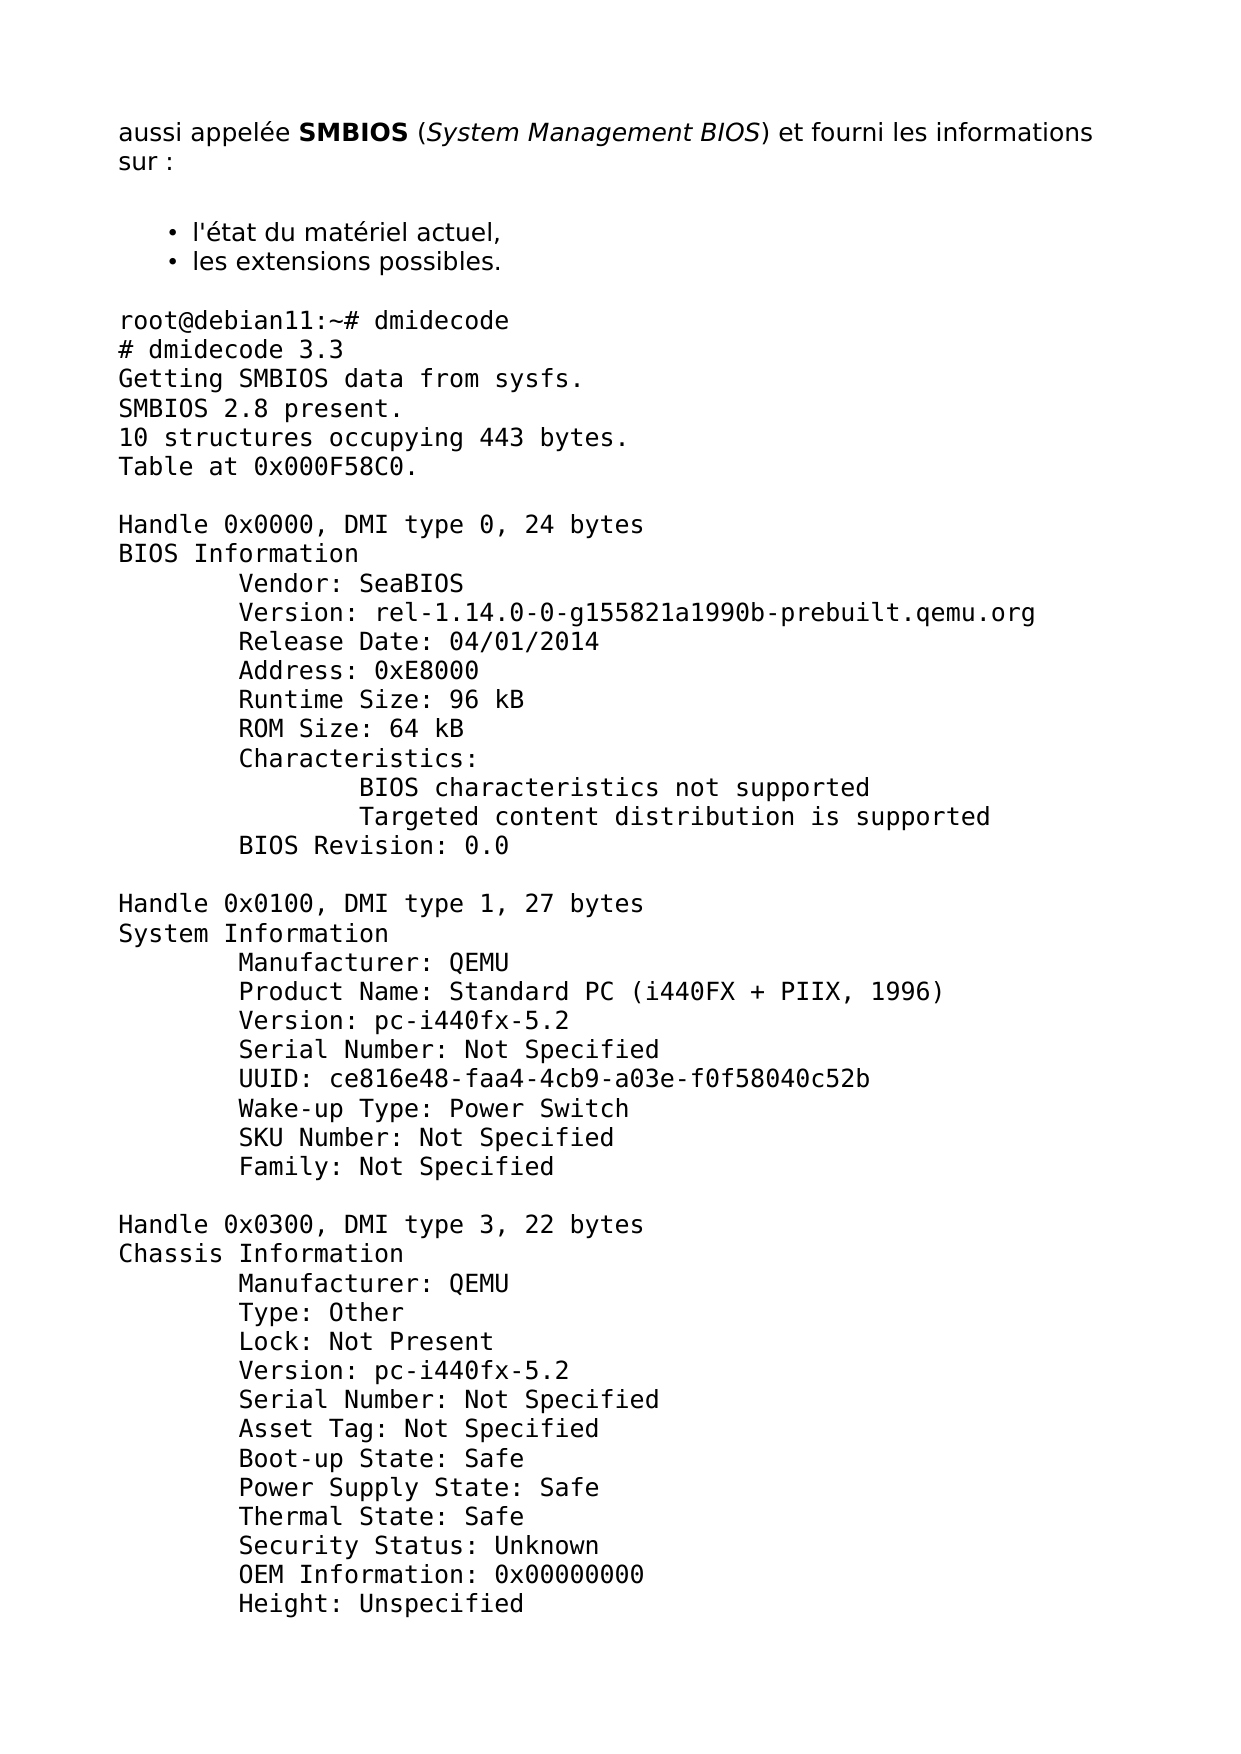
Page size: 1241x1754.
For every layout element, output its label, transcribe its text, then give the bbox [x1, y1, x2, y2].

text root@debian11:~# dmidecode # dmidecode 3.3 Getting SMBIOS data from sysfs. SMBIOS 2.8 present. 10 structures occupying 443 bytes. Table at 0x000F58C0. Handle 0x0000, DMI type 0, 24 bytes BIOS Information Vendor: SeaBIOS Version: rel-1.14.0-0-g155821a1990b-prebuilt.qemu.org Release Date: 04/01/2014 Address: 0xE8000 Runtime Size: 96 kB ROM Size: 64 kB Characteristics: BIOS characteristics not supported Targeted content distribution is supported BIOS Revision: 0.0 Handle 0x0100, DMI type 1, 27 bytes System Information Manufacturer: QEMU Product Name: Standard PC (i440FX + PIIX, 1996) Version: pc-i440fx-5.2 Serial Number: Not Specified UUID: ce816e48-faa4-4cb9-a03e-f0f58040c52b Wake-up Type: Power Switch SKU Number: Not Specified Family: Not Specified Handle 0x0300, DMI type 3, 22 bytes Chassis Information Manufacturer: QEMU Type: Other Lock: Not Present Version: pc-i440fx-5.2 Serial Number: Not Specified Asset Tag: Not Specified Boot-up State: Safe Power Supply State: Safe Thermal State: Safe Security Status: Unknown OEM Information: 0x00000000 Height: Unspecified [118, 306, 1122, 1619]
list les extensions possibles. [177, 248, 1122, 277]
text aussi appelée SMBIOS (System Management BIOS) et fourni les informations sur : [118, 118, 1122, 176]
list l'état du matériel actuel, [177, 218, 1122, 248]
